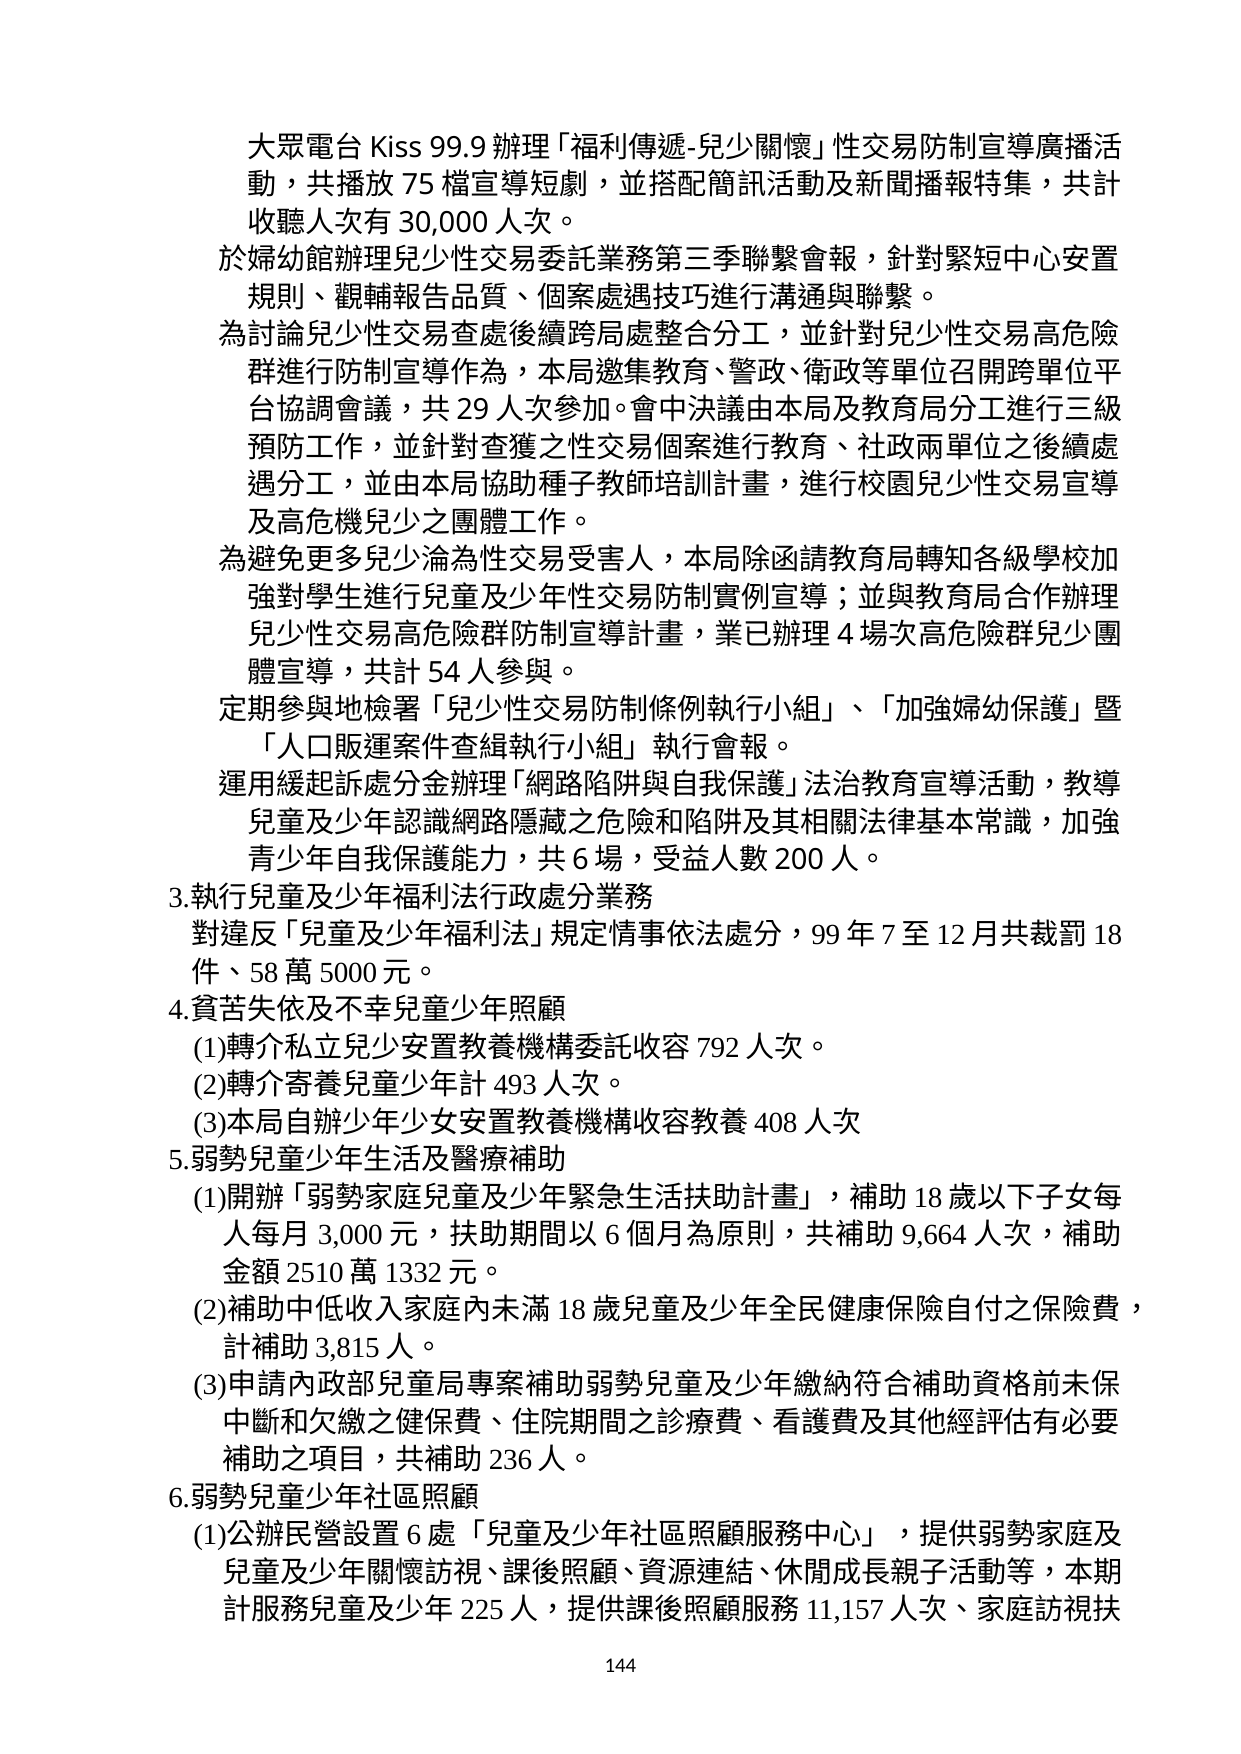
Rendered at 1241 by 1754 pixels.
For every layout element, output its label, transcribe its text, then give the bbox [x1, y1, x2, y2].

text (2)補助中低收入家庭內未滿18歲兒童及少年全民健康保險自付之保險費，計補助3,815人。 [193, 1289, 1122, 1364]
subtitle 於婦幼館辦理兒少性交易委託業務第三季聯繫會報，針對緊短中心安置規則、觀輔報告品質、個案處遇技巧進行溝通與聯繫。 [218, 239, 1122, 314]
text (3)本局自辦少年少女安置教養機構收容教養408人次 [193, 1102, 1122, 1139]
text 3.執行兒童及少年福利法行政處分業務 [168, 877, 1122, 914]
text 6.弱勢兒童少年社區照顧 [168, 1477, 1122, 1514]
text (3)申請內政部兒童局專案補助弱勢兒童及少年繳納符合補助資格前未保中斷和欠繳之健保費、住院期間之診療費、看護費及其他經評估有必要補助之項目，共補助236人。 [193, 1364, 1122, 1477]
text 4.貧苦失依及不幸兒童少年照顧 [168, 989, 1122, 1027]
text 5.弱勢兒童少年生活及醫療補助 [168, 1139, 1122, 1177]
text 對違反「兒童及少年福利法」規定情事依法處分，99年7至12月共裁罰18件、58萬5000元。 [191, 914, 1122, 989]
subtitle 運用緩起訴處分金辦理「網路陷阱與自我保護」法治教育宣導活動，教導兒童及少年認識網路隱藏之危險和陷阱及其相關法律基本常識，加強青少年自我保護能力，共6場，受益人數200人。 [218, 764, 1122, 877]
text (1)轉介私立兒少安置教養機構委託收容792人次。 [193, 1027, 1122, 1064]
subtitle 為避免更多兒少淪為性交易受害人，本局除函請教育局轉知各級學校加強對學生進行兒童及少年性交易防制實例宣導；並與教育局合作辦理兒少性交易高危險群防制宣導計畫，業已辦理4場次高危險群兒少團體宣導，共計54人參與。 [218, 539, 1122, 689]
text (1)公辦民營設置6處「兒童及少年社區照顧服務中心」，提供弱勢家庭及兒童及少年關懷訪視、課後照顧、資源連結、休閒成長親子活動等，本期計服務兒童及少年225人，提供課後照顧服務11,157人次、家庭訪視扶 [193, 1514, 1122, 1627]
subtitle 定期參與地檢署「兒少性交易防制條例執行小組」、「加強婦幼保護」暨「人口販運案件查緝執行小組」執行會報。 [218, 689, 1122, 764]
subtitle 大眾電台Kiss 99.9辦理「福利傳遞-兒少關懷」性交易防制宣導廣播活動，共播放75檔宣導短劇，並搭配簡訊活動及新聞播報特集，共計收聽人次有30,000人次。 [218, 127, 1122, 239]
text (1)開辦「弱勢家庭兒童及少年緊急生活扶助計畫」，補助18歲以下子女每人每月3,000元，扶助期間以6個月為原則，共補助9,664人次，補助金額2510萬1332元。 [193, 1177, 1122, 1289]
text (2)轉介寄養兒童少年計493人次。 [193, 1064, 1122, 1102]
subtitle 為討論兒少性交易查處後續跨局處整合分工，並針對兒少性交易高危險群進行防制宣導作為，本局邀集教育、警政、衛政等單位召開跨單位平台協調會議，共29人次參加。會中決議由本局及教育局分工進行三級預防工作，並針對查獲之性交易個案進行教育、社政兩單位之後續處遇分工，並由本局協助種子教師培訓計畫，進行校園兒少性交易宣導及高危機兒少之團體工作。 [218, 314, 1122, 539]
